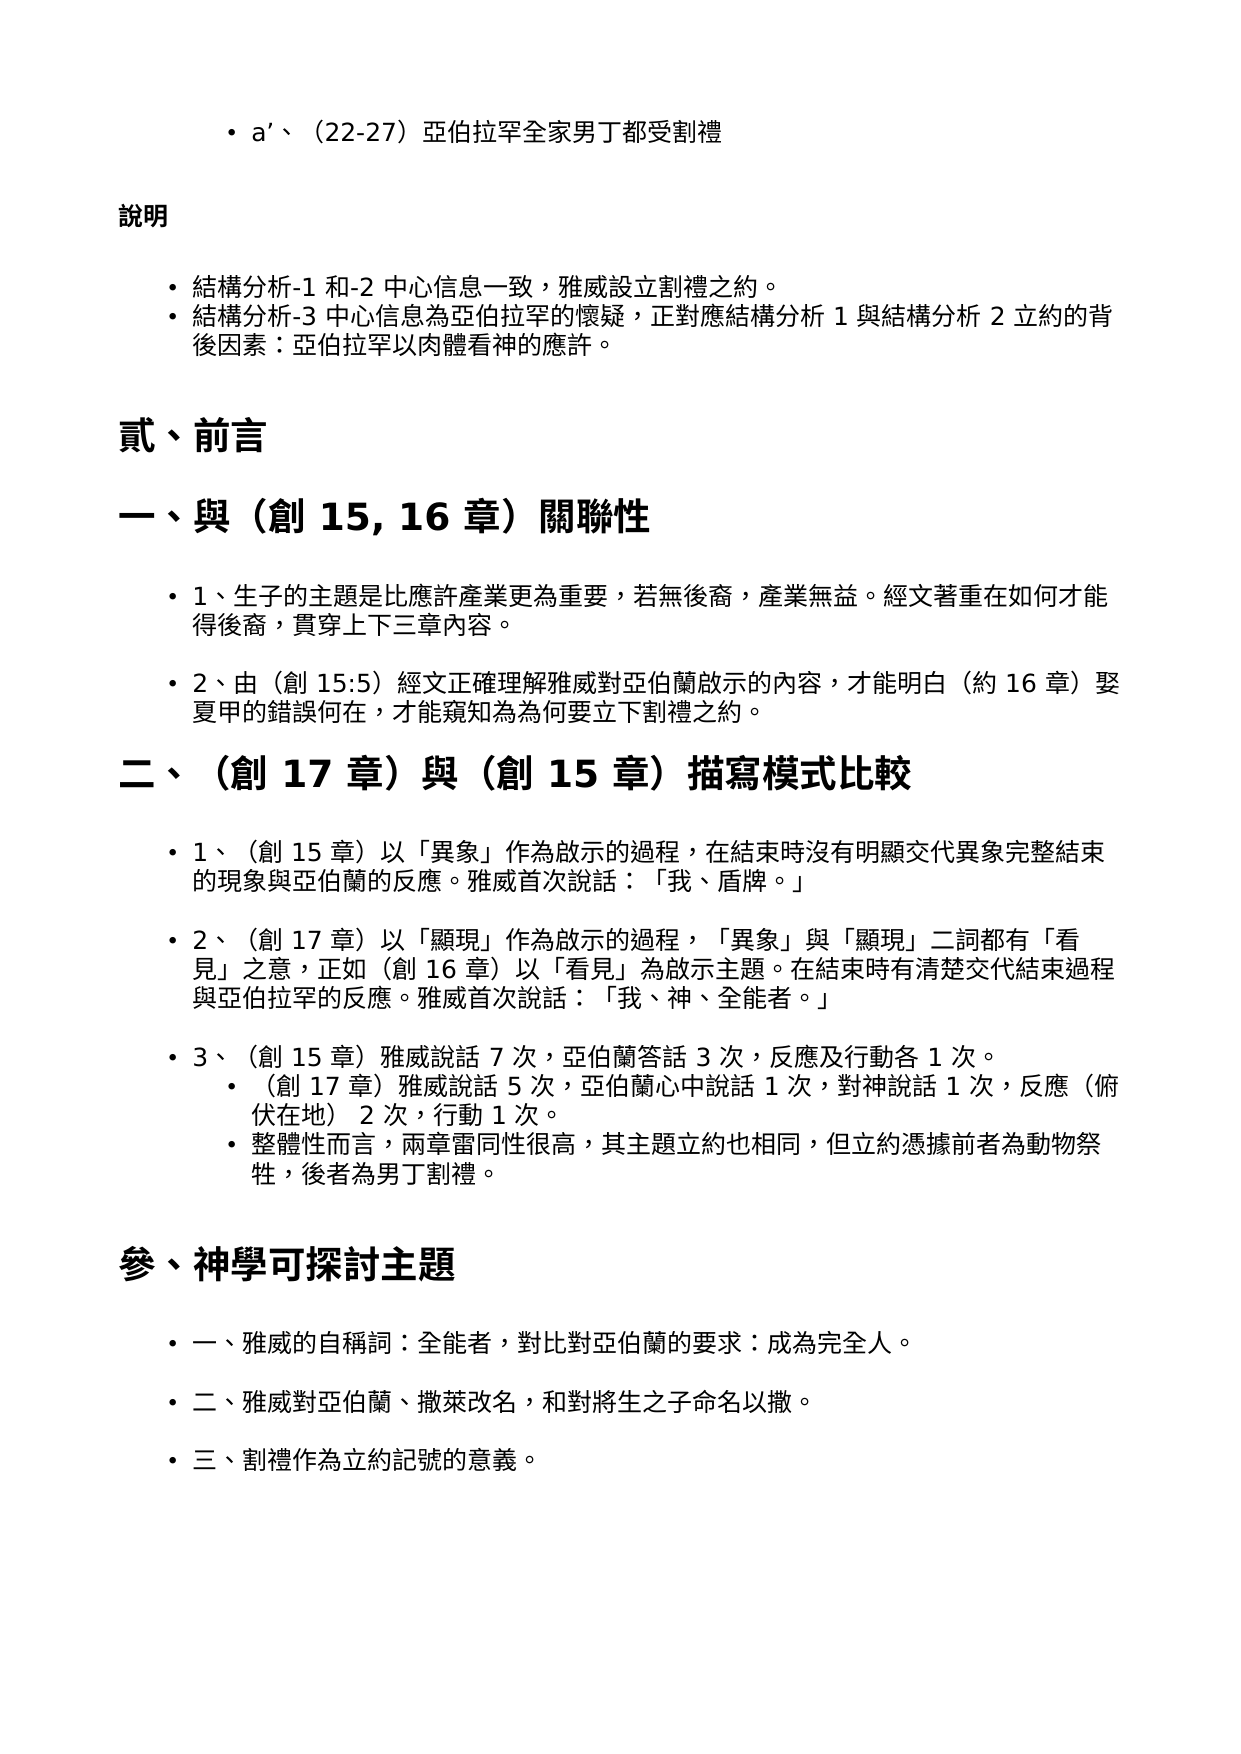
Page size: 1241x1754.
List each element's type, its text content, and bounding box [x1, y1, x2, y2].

list 一、雅威的自稱詞：全能者，對比對亞伯蘭的要求：成為完全人。 [177, 1329, 1122, 1358]
list 二、雅威對亞伯蘭、撒萊改名，和對將生之子命名以撒。 [177, 1388, 1122, 1417]
list a’、（22-27）亞伯拉罕全家男丁都受割禮 [236, 118, 1122, 147]
list 3、（創 15 章）雅威說話 7 次，亞伯蘭答話 3 次，反應及行動各 1 次。 [177, 1043, 1122, 1072]
subtitle 一、與（創 15, 16 章）關聯性 [118, 496, 1122, 540]
subtitle 貳、前言 [118, 415, 1122, 458]
subtitle 二、（創 17 章）與（創 15 章）描寫模式比較 [118, 753, 1122, 796]
list 1、生子的主題是比應許產業更為重要，若無後裔，產業無益。經文著重在如何才能得後裔，貫穿上下三章內容。 [177, 582, 1122, 640]
list 2、由（創 15:5）經文正確理解雅威對亞伯蘭啟示的內容，才能明白（約 16 章）娶夏甲的錯誤何在，才能窺知為為何要立下割禮之約。 [177, 669, 1122, 728]
list 結構分析-1 和-2 中心信息一致，雅威設立割禮之約。 [177, 273, 1122, 302]
subtitle 說明 [118, 202, 1122, 231]
list 整體性而言，兩章雷同性很高，其主題立約也相同，但立約憑據前者為動物祭牲，後者為男丁割禮。 [236, 1131, 1122, 1189]
subtitle 參、神學可探討主題 [118, 1243, 1122, 1287]
list 2、（創 17 章）以「顯現」作為啟示的過程，「異象」與「顯現」二詞都有「看見」之意，正如（創 16 章）以「看見」為啟示主題。在結束時有清楚交代結束過程與亞伯拉罕的反應。雅威首次說話：「我、神、全能者。」 [177, 926, 1122, 1014]
list 結構分析-3 中心信息為亞伯拉罕的懷疑，正對應結構分析 1 與結構分析 2 立約的背後因素：亞伯拉罕以肉體看神的應許。 [177, 302, 1122, 360]
list 三、割禮作為立約記號的意義。 [177, 1446, 1122, 1476]
list 1、（創 15 章）以「異象」作為啟示的過程，在結束時沒有明顯交代異象完整結束的現象與亞伯蘭的反應。雅威首次說話：「我、盾牌。」 [177, 838, 1122, 897]
list （創 17 章）雅威說話 5 次，亞伯蘭心中說話 1 次，對神說話 1 次，反應（俯伏在地） 2 次，行動 1 次。 [236, 1072, 1122, 1131]
